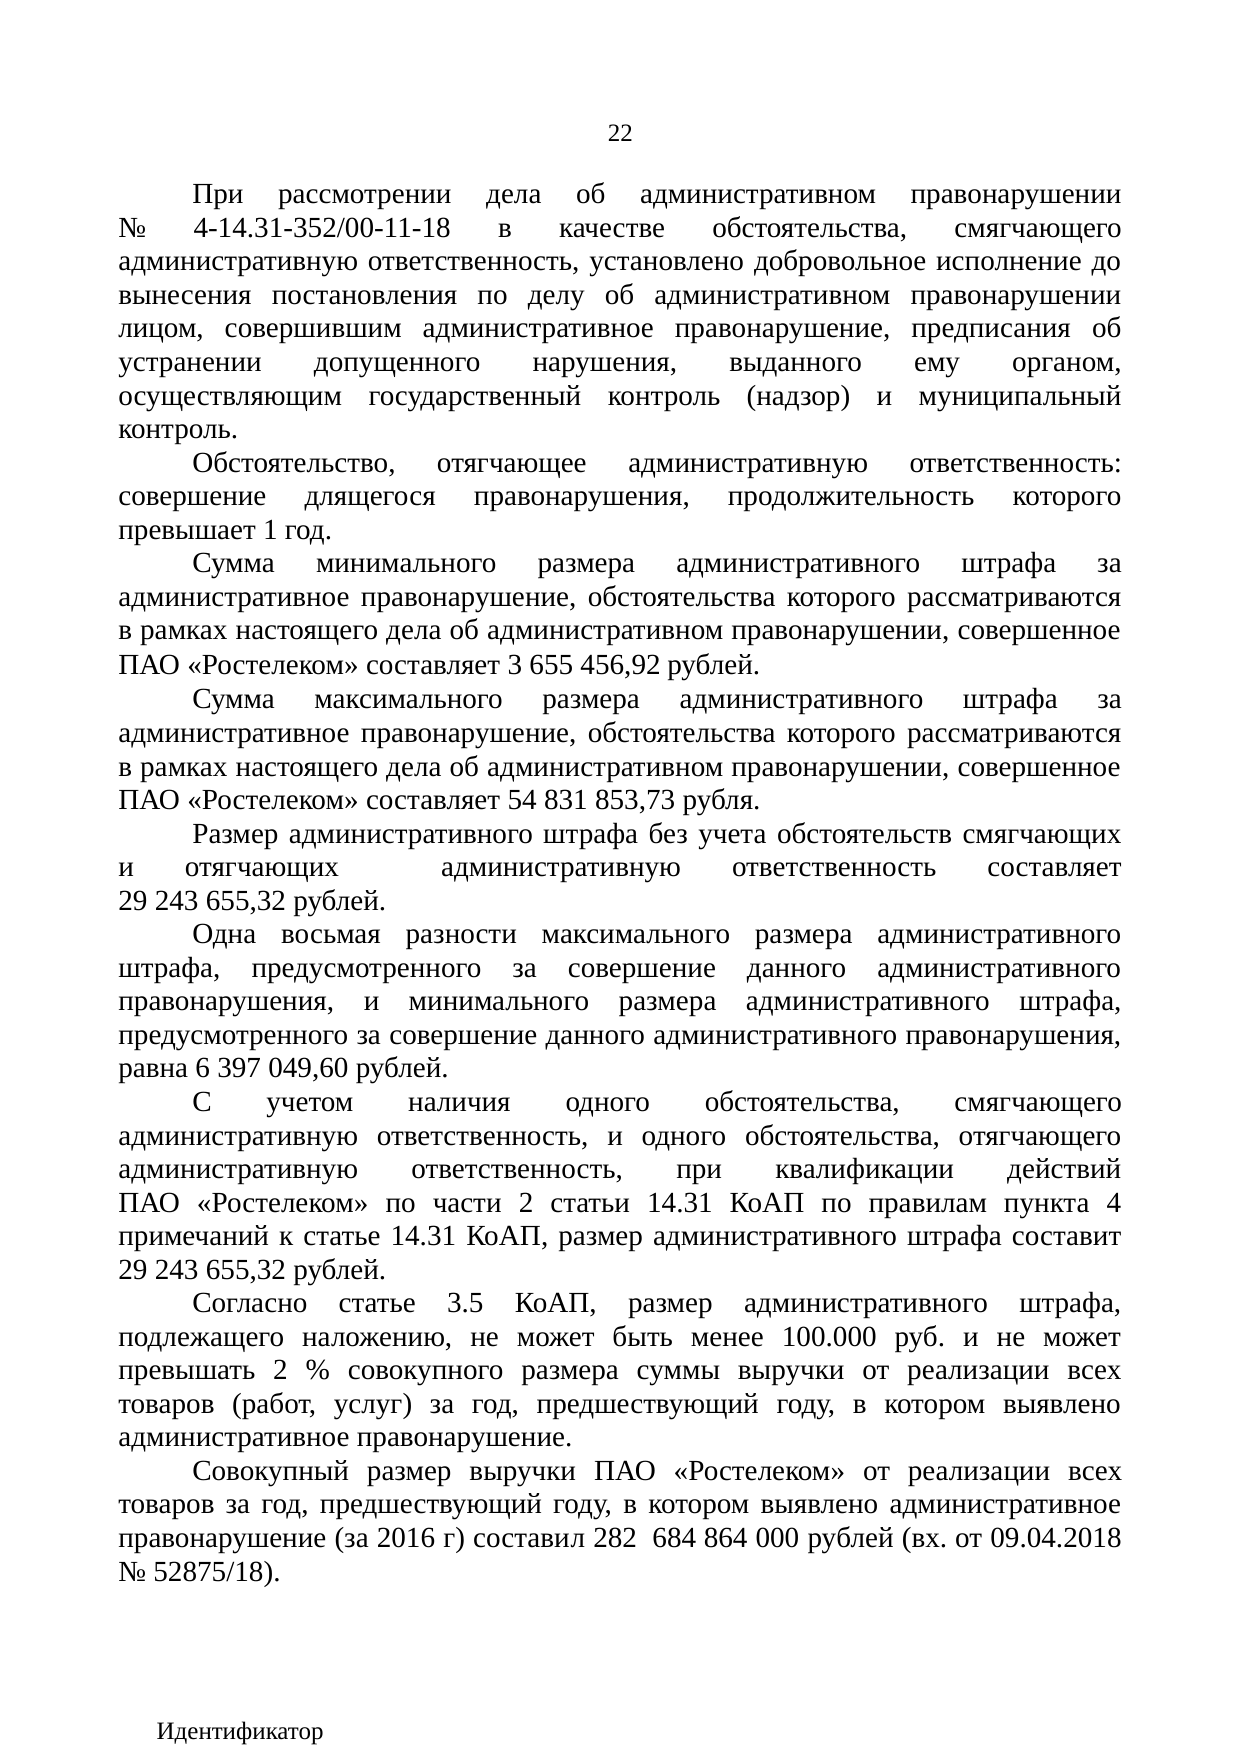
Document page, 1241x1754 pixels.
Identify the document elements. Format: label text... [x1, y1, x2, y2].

text С учетом наличия одного обстоятельства, смягчающего административную ответственность, и одного обстоятельства, отягчающего административную ответственность, при квалификации действий ПАО «Ростелеком» по части 2 статьи 14.31 КоАП по правилам пункта 4 примечаний к статье 14.31 КоАП, размер административного штрафа составит 29 243 655,32 рублей. [118, 1084, 1122, 1285]
text Сумма максимального размера административного штрафа за административное правонарушение, обстоятельства которого рассматриваются в рамках настоящего дела об административном правонарушении, совершенное ПАО «Ростелеком» составляет 54 831 853,73 рубля. [118, 682, 1122, 816]
text При рассмотрении дела об административном правонарушении № 4-14.31-352/00-11-18 в качестве обстоятельства, смягчающего административную ответственность, установлено добровольное исполнение до вынесения постановления по делу об административном правонарушении лицом, совершившим административное правонарушение, предписания об устранении допущенного нарушения, выданного ему органом, осуществляющим государственный контроль (надзор) и муниципальный контроль. [118, 176, 1122, 445]
text Обстоятельство, отягчающее административную ответственность: совершение длящегося правонарушения, продолжительность которого превышает 1 год. [118, 445, 1122, 545]
text Совокупный размер выручки ПАО «Ростелеком» от реализации всех товаров за год, предшествующий году, в котором выявлено административное правонарушение (за 2016 г) составил 282 684 864 000 рублей (вх. от 09.04.2018 № 52875/18). [118, 1453, 1122, 1587]
text Одна восьмая разности максимального размера административного штрафа, предусмотренного за совершение данного административного правонарушения, и минимального размера административного штрафа, предусмотренного за совершение данного административного правонарушения, равна 6 397 049,60 рублей. [118, 916, 1122, 1084]
text Сумма минимального размера административного штрафа за административное правонарушение, обстоятельства которого рассматриваются в рамках настоящего дела об административном правонарушении, совершенное ПАО «Ростелеком» составляет 3 655 456,92 рублей. [118, 545, 1122, 682]
text Согласно статье 3.5 КоАП, размер административного штрафа, подлежащего наложению, не может быть менее 100.000 руб. и не может превышать 2 % совокупного размера суммы выручки от реализации всех товаров (работ, услуг) за год, предшествующий году, в котором выявлено административное правонарушение. [118, 1285, 1122, 1453]
text Размер административного штрафа без учета обстоятельств смягчающих и отягчающих административную ответственность составляет 29 243 655,32 рублей. [118, 816, 1122, 916]
